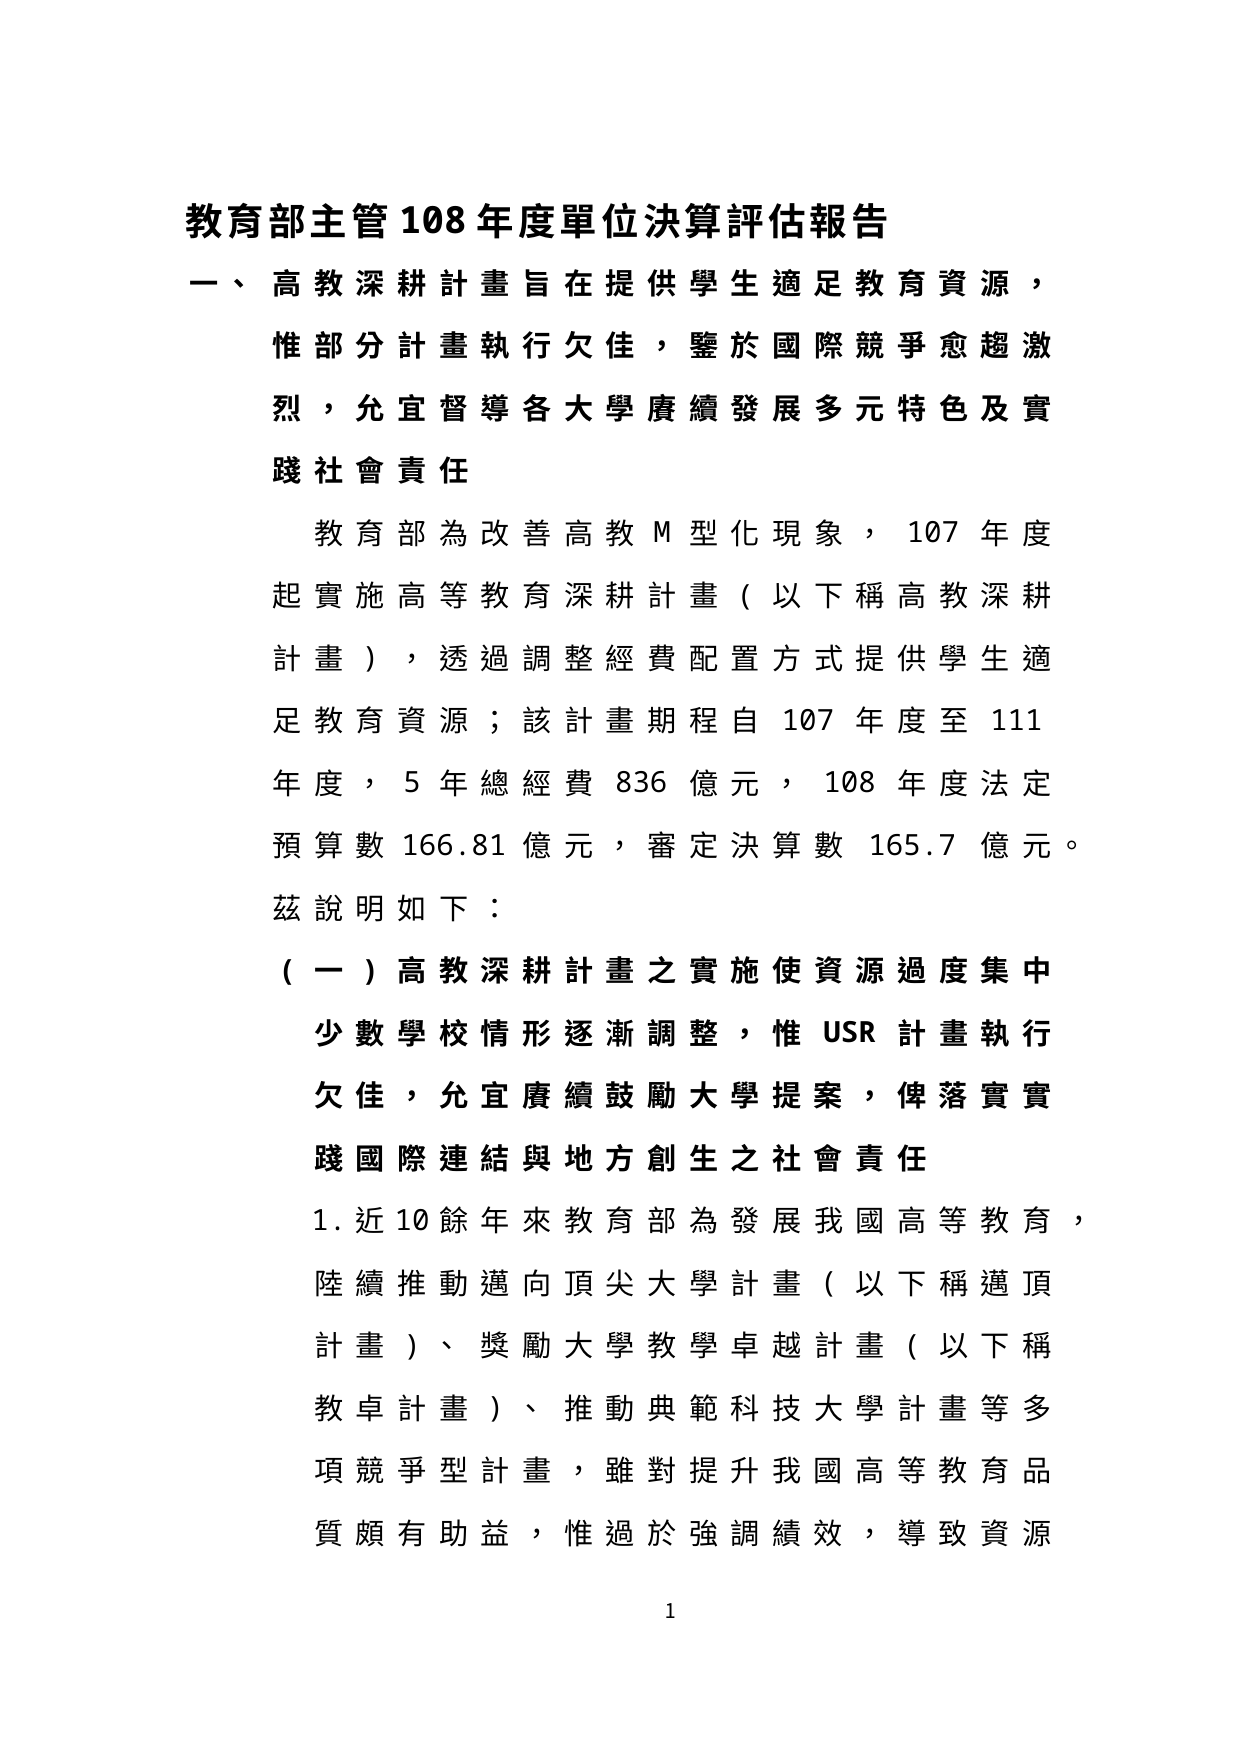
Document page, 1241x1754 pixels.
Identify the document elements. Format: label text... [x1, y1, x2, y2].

text 1.近10餘年來教育部為發展我國高等教育，陸續推動邁向頂尖大學計畫(以下稱邁頂計畫)、獎勵大學教學卓越計畫(以下稱教卓計畫)、推動典範科技大學計畫等多項競爭型計畫，雖對提升我國高等教育品質頗有助益，惟過於強調績效，導致資源過度集中少數學校及大學M型化發展之後遺症。 [271, 1177, 1058, 1552]
text 一、高教深耕計畫旨在提供學生適足教育資源，惟部分計畫執行欠佳，鑒於國際競爭愈趨激烈，允宜督導各大學賡續發展多元特色及實踐社會責任 [183, 240, 1058, 490]
text 教育部主管108年度單位決算評估報告 [183, 177, 1058, 240]
text (一)高教深耕計畫之實施使資源過度集中少數學校情形逐漸調整，惟USR計畫執行欠佳，允宜賡續鼓勵大學提案，俾落實實踐國際連結與地方創生之社會責任 [242, 927, 1058, 1177]
text 教育部為改善高教M型化現象，107年度起實施高等教育深耕計畫(以下稱高教深耕計畫)，透過調整經費配置方式提供學生適足教育資源；該計畫期程自107年度至111年度，5年總經費836億元，108年度法定預算數166.81億元，審定決算數165.7億元。茲說明如下： [242, 490, 1058, 927]
